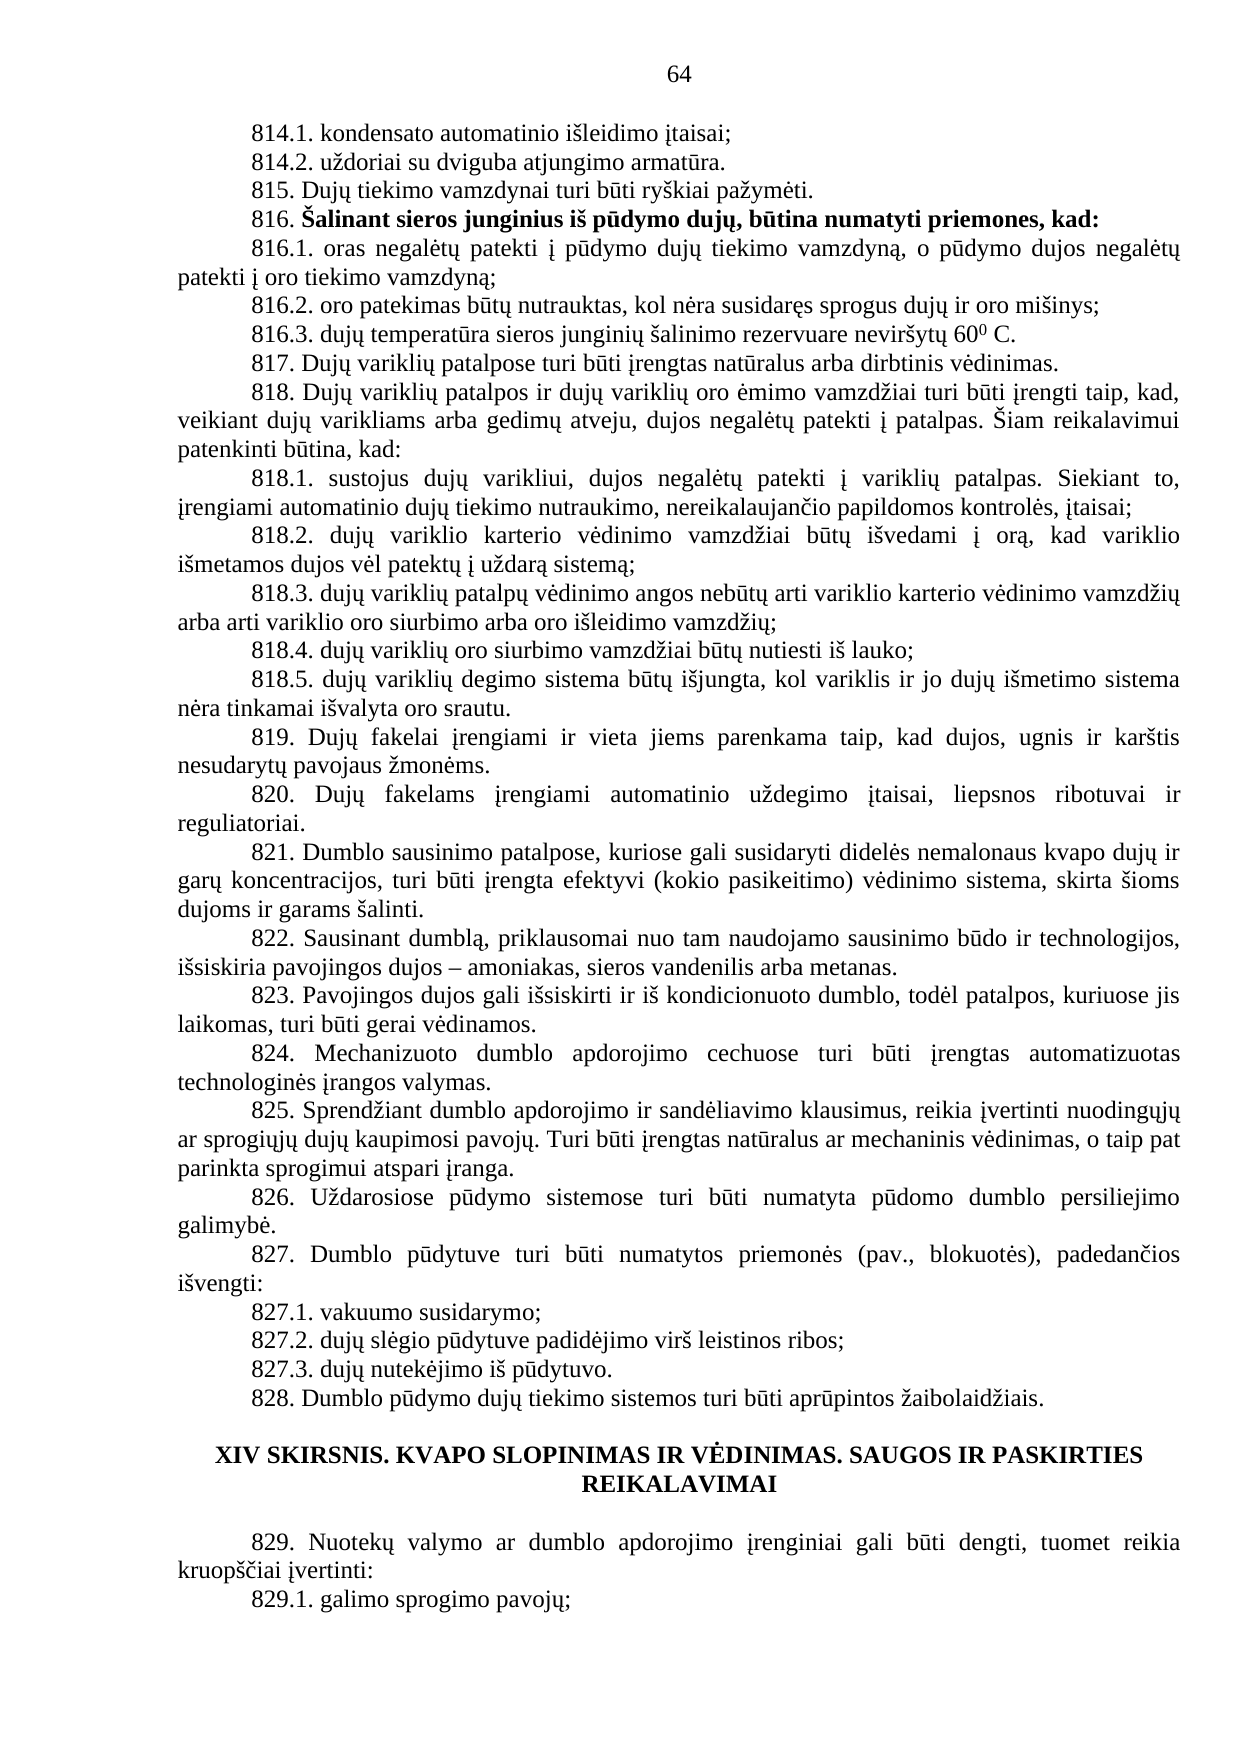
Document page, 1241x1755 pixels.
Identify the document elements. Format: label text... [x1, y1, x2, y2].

text 827.3. dujų nutekėjimo iš pūdytuvo. [177, 1354, 1181, 1383]
text 816.1. oras negalėtų patekti į pūdymo dujų tiekimo vamzdyną, o pūdymo dujos negalėtų patekti į oro tiekimo vamzdyną; [177, 233, 1181, 291]
text 819. Dujų fakelai įrengiami ir vieta jiems parenkama taip, kad dujos, ugnis ir karštis nesudarytų pavojaus žmonėms. [177, 722, 1181, 779]
text 815. Dujų tiekimo vamzdynai turi būti ryškiai pažymėti. [177, 176, 1181, 204]
text 825. Sprendžiant dumblo apdorojimo ir sandėliavimo klausimus, reikia įvertinti nuodingųjų ar sprogiųjų dujų kaupimosi pavojų. Turi būti įrengtas natūralus ar mechaninis vėdinimas, o taip pat parinkta sprogimui atspari įranga. [177, 1096, 1181, 1182]
text 816. Šalinant sieros junginius iš pūdymo dujų, būtina numatyti priemones, kad: [177, 204, 1181, 233]
text 829. Nuotekų valymo ar dumblo apdorojimo įrenginiai gali būti dengti, tuomet reikia kruopščiai įvertinti: [177, 1527, 1181, 1584]
text 818.4. dujų variklių oro siurbimo vamzdžiai būtų nutiesti iš lauko; [177, 636, 1181, 664]
text 821. Dumblo sausinimo patalpose, kuriose gali susidaryti didelės nemalonaus kvapo dujų ir garų koncentracijos, turi būti įrengta efektyvi (kokio pasikeitimo) vėdinimo sistema, skirta šioms dujoms ir garams šalinti. [177, 837, 1181, 923]
text 822. Sausinant dumblą, priklausomai nuo tam naudojamo sausinimo būdo ir technologijos, išsiskiria pavojingos dujos – amoniakas, sieros vandenilis arba metanas. [177, 923, 1181, 981]
text 829.1. galimo sprogimo pavojų; [177, 1584, 1181, 1613]
text 816.2. oro patekimas būtų nutrauktas, kol nėra susidaręs sprogus dujų ir oro mišinys; [177, 291, 1181, 319]
text 820. Dujų fakelams įrengiami automatinio uždegimo įtaisai, liepsnos ribotuvai ir reguliatoriai. [177, 779, 1181, 837]
text 823. Pavojingos dujos gali išsiskirti ir iš kondicionuoto dumblo, todėl patalpos, kuriuose jis laikomas, turi būti gerai vėdinamos. [177, 981, 1181, 1038]
text 824. Mechanizuoto dumblo apdorojimo cechuose turi būti įrengtas automatizuotas technologinės įrangos valymas. [177, 1038, 1181, 1096]
text 818.2. dujų variklio karterio vėdinimo vamzdžiai būtų išvedami į orą, kad variklio išmetamos dujos vėl patektų į uždarą sistemą; [177, 521, 1181, 578]
text XIv SKIRSNIS. KVAPO SLOPINIMAS IR VĖDINIMAS. SAUGOS IR PASKIRTIES REIKALAVIMAI [177, 1441, 1181, 1498]
text 818.1. sustojus dujų varikliui, dujos negalėtų patekti į variklių patalpas. Siekiant to, įrengiami automatinio dujų tiekimo nutraukimo, nereikalaujančio papildomos kontrolės, įtaisai; [177, 463, 1181, 521]
text 828. Dumblo pūdymo dujų tiekimo sistemos turi būti aprūpintos žaibolaidžiais. [177, 1383, 1181, 1412]
text 814.1. kondensato automatinio išleidimo įtaisai; [177, 118, 1181, 147]
text 816.3. dujų temperatūra sieros junginių šalinimo rezervuare neviršytų 600 C. [177, 319, 1181, 348]
text 826. Uždarosiose pūdymo sistemose turi būti numatyta pūdomo dumblo persiliejimo galimybė. [177, 1182, 1181, 1239]
text 817. Dujų variklių patalpose turi būti įrengtas natūralus arba dirbtinis vėdinimas. [177, 348, 1181, 377]
text 827. Dumblo pūdytuve turi būti numatytos priemonės (pav., blokuotės), padedančios išvengti: [177, 1239, 1181, 1297]
text 818. Dujų variklių patalpos ir dujų variklių oro ėmimo vamzdžiai turi būti įrengti taip, kad, veikiant dujų varikliams arba gedimų atveju, dujos negalėtų patekti į patalpas. Šiam reikalavimui patenkinti būtina, kad: [177, 377, 1181, 463]
text 814.2. uždoriai su dviguba atjungimo armatūra. [177, 147, 1181, 176]
text 827.1. vakuumo susidarymo; [177, 1297, 1181, 1326]
text 827.2. dujų slėgio pūdytuve padidėjimo virš leistinos ribos; [177, 1326, 1181, 1354]
text 818.3. dujų variklių patalpų vėdinimo angos nebūtų arti variklio karterio vėdinimo vamzdžių arba arti variklio oro siurbimo arba oro išleidimo vamzdžių; [177, 578, 1181, 636]
text 818.5. dujų variklių degimo sistema būtų išjungta, kol variklis ir jo dujų išmetimo sistema nėra tinkamai išvalyta oro srautu. [177, 664, 1181, 722]
